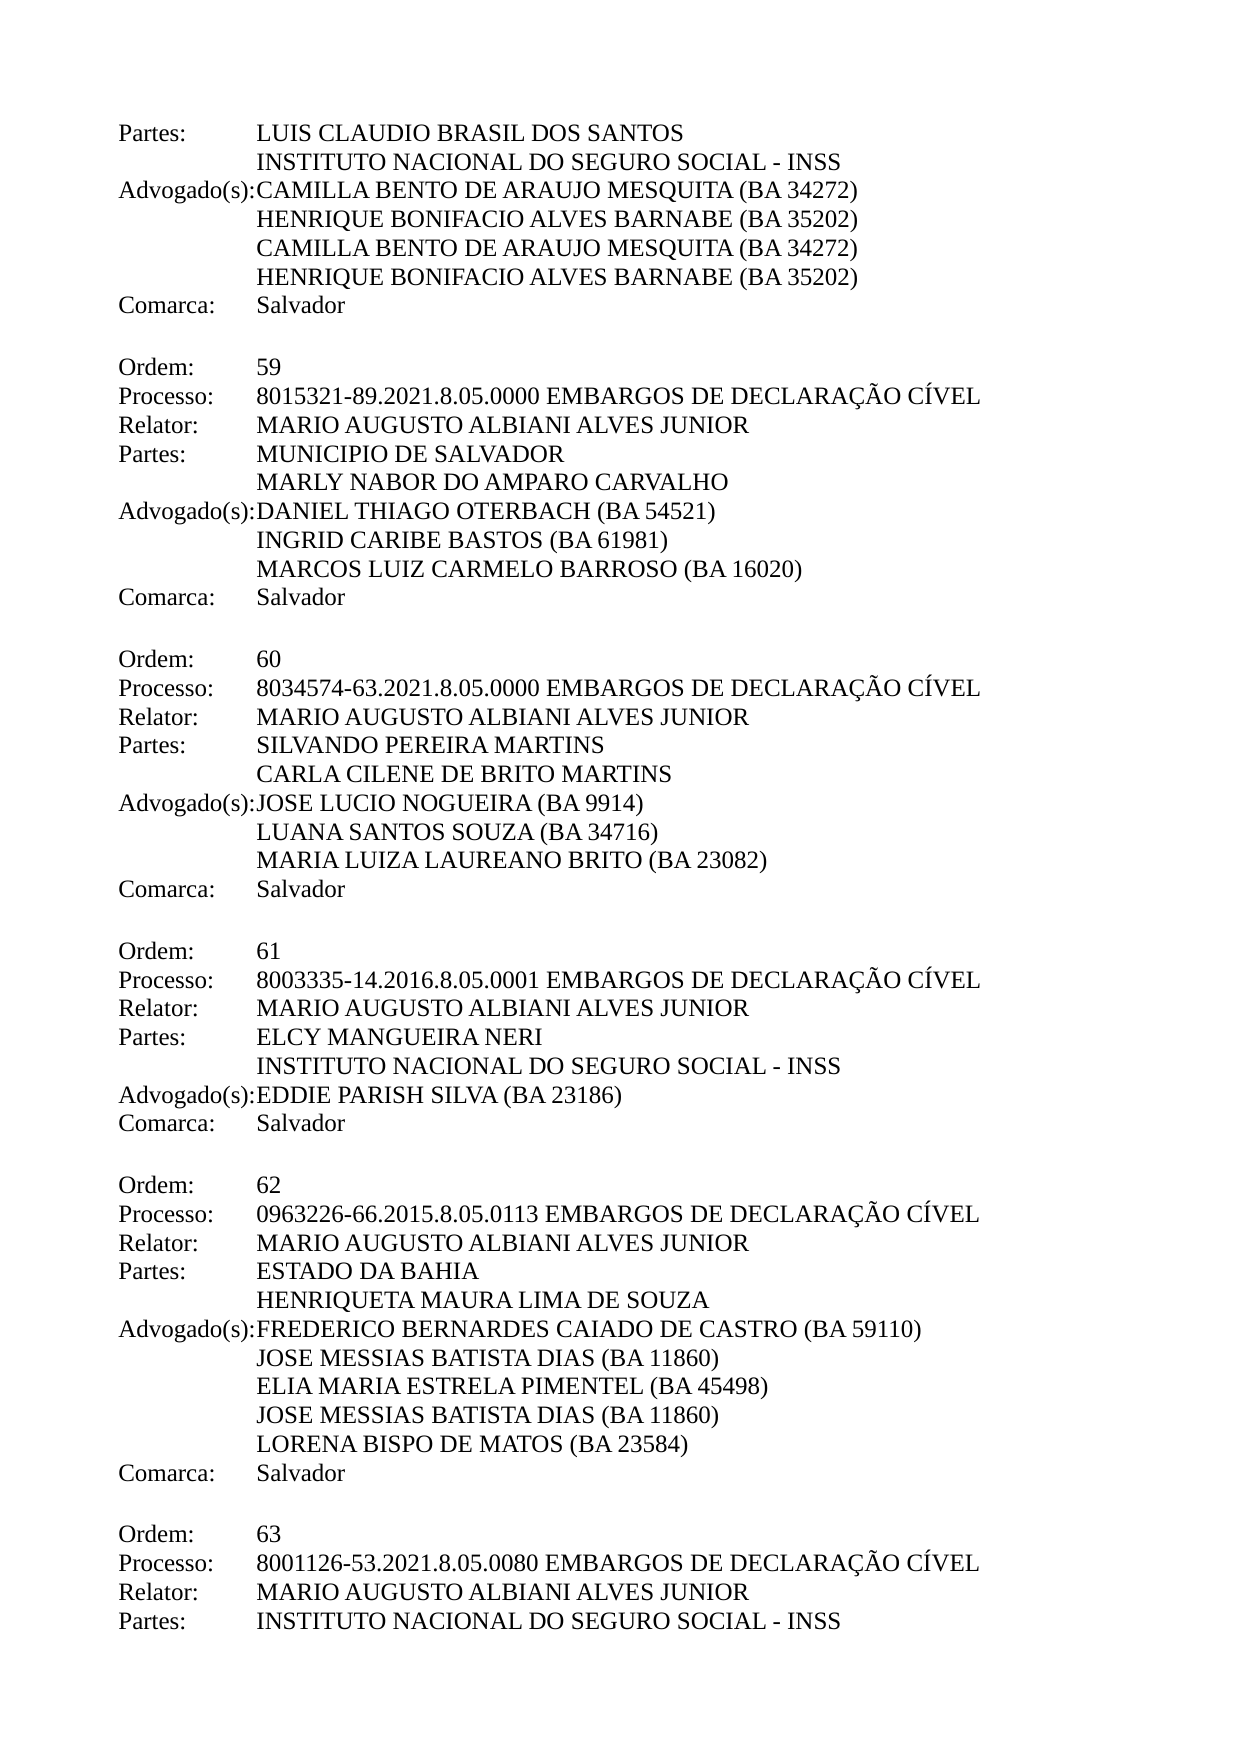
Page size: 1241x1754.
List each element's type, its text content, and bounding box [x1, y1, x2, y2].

table_cell Relator: [118, 1577, 256, 1606]
table_cell LORENA BISPO DE MATOS (BA 23584) [256, 1429, 984, 1458]
table_cell Comarca: [118, 291, 256, 319]
table_cell MARIA LUIZA LAUREANO BRITO (BA 23082) [256, 845, 984, 874]
table_header 63 [256, 1520, 984, 1548]
table_cell MARIO AUGUSTO ALBIANI ALVES JUNIOR [256, 1228, 984, 1256]
table_cell Relator: [118, 702, 256, 730]
table_header 59 [256, 353, 984, 381]
table_cell [118, 1371, 256, 1400]
table_cell Partes: [118, 439, 256, 467]
table_cell Partes: [118, 1606, 256, 1634]
table_cell Partes: [118, 118, 256, 147]
table_cell Processo: [118, 381, 256, 410]
table_header Ordem: [118, 936, 256, 965]
table_header 61 [256, 936, 984, 965]
table_cell Comarca: [118, 1109, 256, 1137]
table_cell MARCOS LUIZ CARMELO BARROSO (BA 16020) [256, 554, 984, 582]
table_cell 0963226-66.2015.8.05.0113 EMBARGOS DE DECLARAÇÃO CÍVEL [256, 1199, 984, 1228]
table_cell Comarca: [118, 874, 256, 903]
table_header Ordem: [118, 644, 256, 673]
table_cell [118, 554, 256, 582]
table_cell JOSE LUCIO NOGUEIRA (BA 9914) [256, 788, 984, 817]
table_cell JOSE MESSIAS BATISTA DIAS (BA 11860) [256, 1343, 984, 1371]
table_cell MARIO AUGUSTO ALBIANI ALVES JUNIOR [256, 994, 984, 1022]
table_cell Partes: [118, 1256, 256, 1285]
table_cell SILVANDO PEREIRA MARTINS [256, 730, 984, 759]
table_cell LUIS CLAUDIO BRASIL DOS SANTOS [256, 118, 984, 147]
table_cell Salvador [256, 1458, 984, 1486]
table_cell Processo: [118, 673, 256, 702]
table_cell Salvador [256, 583, 984, 611]
table_cell [118, 845, 256, 874]
table_cell [118, 525, 256, 554]
table_cell Comarca: [118, 583, 256, 611]
table_cell [118, 1429, 256, 1458]
table_cell CAMILLA BENTO DE ARAUJO MESQUITA (BA 34272) [256, 176, 984, 204]
table_cell MARLY NABOR DO AMPARO CARVALHO [256, 468, 984, 496]
table_cell Salvador [256, 291, 984, 319]
table_cell [118, 817, 256, 845]
table_cell [118, 233, 256, 262]
table_cell CAMILLA BENTO DE ARAUJO MESQUITA (BA 34272) [256, 233, 984, 262]
table_cell 8003335-14.2016.8.05.0001 EMBARGOS DE DECLARAÇÃO CÍVEL [256, 965, 984, 993]
table_cell Comarca: [118, 1458, 256, 1486]
table_cell MARIO AUGUSTO ALBIANI ALVES JUNIOR [256, 1577, 984, 1606]
table_cell Salvador [256, 1109, 984, 1137]
table_cell MUNICIPIO DE SALVADOR [256, 439, 984, 467]
table_cell MARIO AUGUSTO ALBIANI ALVES JUNIOR [256, 410, 984, 439]
table_cell Advogado(s): [118, 496, 256, 525]
table_cell HENRIQUE BONIFACIO ALVES BARNABE (BA 35202) [256, 204, 984, 233]
table_cell Processo: [118, 1548, 256, 1577]
table_cell 8034574-63.2021.8.05.0000 EMBARGOS DE DECLARAÇÃO CÍVEL [256, 673, 984, 702]
table_cell [118, 1285, 256, 1314]
table_cell ESTADO DA BAHIA [256, 1256, 984, 1285]
table_cell CARLA CILENE DE BRITO MARTINS [256, 759, 984, 788]
table_cell ELCY MANGUEIRA NERI [256, 1022, 984, 1051]
table_cell INSTITUTO NACIONAL DO SEGURO SOCIAL - INSS [256, 147, 984, 176]
table_header 62 [256, 1170, 984, 1199]
table_cell ELIA MARIA ESTRELA PIMENTEL (BA 45498) [256, 1371, 984, 1400]
table_cell [118, 468, 256, 496]
table_cell Relator: [118, 1228, 256, 1256]
table_cell 8001126-53.2021.8.05.0080 EMBARGOS DE DECLARAÇÃO CÍVEL [256, 1548, 984, 1577]
table_cell Advogado(s): [118, 1314, 256, 1343]
table_cell Partes: [118, 730, 256, 759]
table_header Ordem: [118, 353, 256, 381]
table_cell [118, 1343, 256, 1371]
table_cell HENRIQUETA MAURA LIMA DE SOUZA [256, 1285, 984, 1314]
table_header Ordem: [118, 1520, 256, 1548]
table_cell Advogado(s): [118, 176, 256, 204]
table_cell Processo: [118, 1199, 256, 1228]
table_cell Advogado(s): [118, 1080, 256, 1108]
table_cell Partes: [118, 1022, 256, 1051]
table_cell HENRIQUE BONIFACIO ALVES BARNABE (BA 35202) [256, 262, 984, 291]
table_cell INSTITUTO NACIONAL DO SEGURO SOCIAL - INSS [256, 1051, 984, 1080]
table_cell [118, 1051, 256, 1080]
table_cell Salvador [256, 874, 984, 903]
table_cell Advogado(s): [118, 788, 256, 817]
table_header 60 [256, 644, 984, 673]
table_cell FREDERICO BERNARDES CAIADO DE CASTRO (BA 59110) [256, 1314, 984, 1343]
table_cell INGRID CARIBE BASTOS (BA 61981) [256, 525, 984, 554]
table_cell [118, 759, 256, 788]
table_cell [118, 204, 256, 233]
table_cell [118, 1400, 256, 1429]
table_cell MARIO AUGUSTO ALBIANI ALVES JUNIOR [256, 702, 984, 730]
table_cell JOSE MESSIAS BATISTA DIAS (BA 11860) [256, 1400, 984, 1429]
table_header Ordem: [118, 1170, 256, 1199]
table_cell LUANA SANTOS SOUZA (BA 34716) [256, 817, 984, 845]
table_cell [118, 147, 256, 176]
table_cell DANIEL THIAGO OTERBACH (BA 54521) [256, 496, 984, 525]
table_cell [118, 262, 256, 291]
table_cell Relator: [118, 994, 256, 1022]
table_cell EDDIE PARISH SILVA (BA 23186) [256, 1080, 984, 1108]
table_cell INSTITUTO NACIONAL DO SEGURO SOCIAL - INSS [256, 1606, 984, 1634]
table_cell 8015321-89.2021.8.05.0000 EMBARGOS DE DECLARAÇÃO CÍVEL [256, 381, 984, 410]
table_cell Relator: [118, 410, 256, 439]
table_cell Processo: [118, 965, 256, 993]
